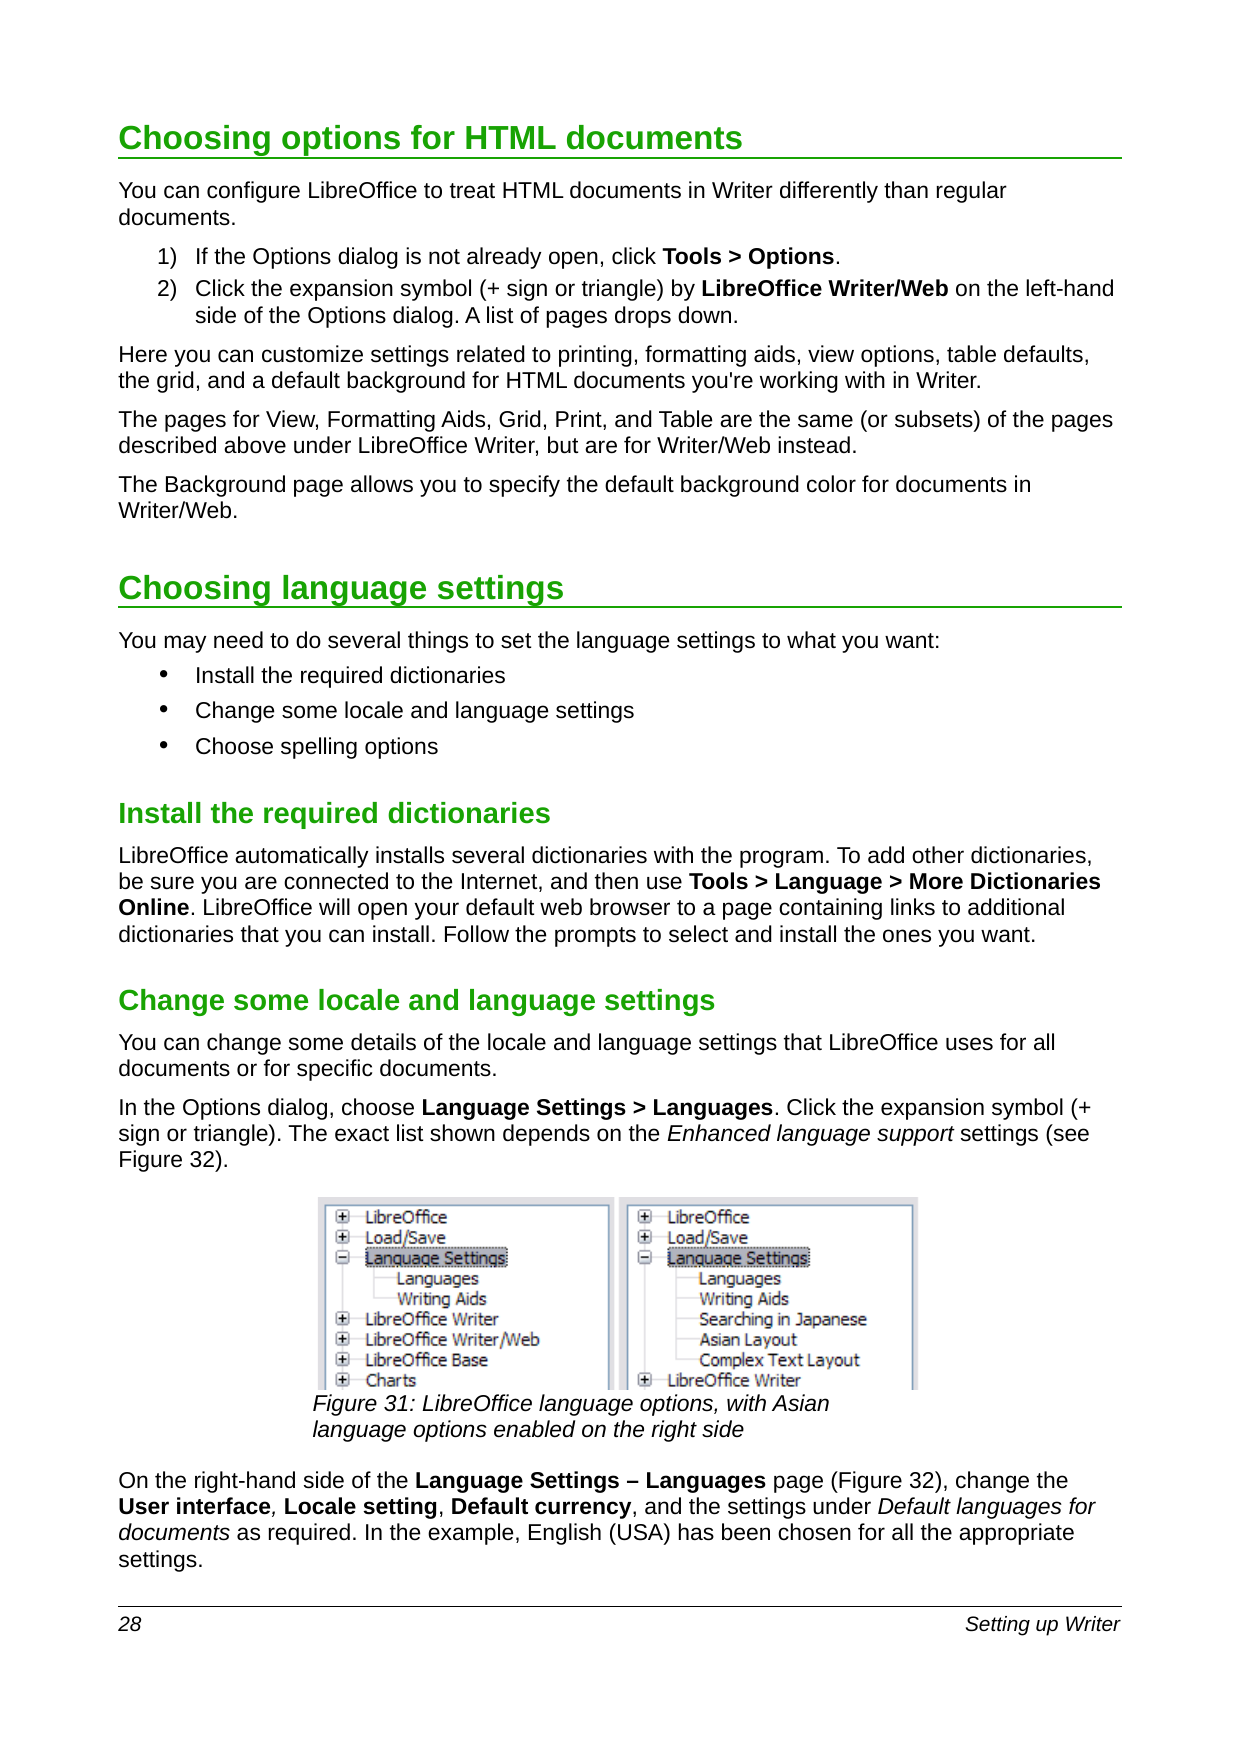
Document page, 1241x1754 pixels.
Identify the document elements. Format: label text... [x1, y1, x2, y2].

subtitle Change some locale and language settings [118, 982, 1122, 1016]
picture [317, 1197, 923, 1390]
text In the Options dialog, choose Language Settings > Languages. Click the expansion symbol (+ sign or triangle). The exact list shown depends on the Enhanced language support settings (see Figure 32). [118, 1094, 1122, 1173]
list You may need to do several things to set the language settings to what you want: [118, 627, 1122, 654]
list If the Options dialog is not already open, click Tools > Options. [177, 243, 1122, 269]
subtitle Choosing language settings [118, 568, 1122, 606]
text The Background page allows you to specify the default background color for documents in Writer/Web. [118, 471, 1122, 524]
subtitle Choosing options for HTML documents [118, 118, 1122, 157]
text Here you can customize settings related to printing, formatting aids, view options, table defaults, the grid, and a default background for HTML documents you're working with in Writer. [118, 341, 1122, 393]
list Click the expansion symbol (+ sign or triangle) by LibreOffice Writer/Web on the left-hand side of the Options dialog. A list of pages drops down. [177, 275, 1122, 328]
text Figure 31: LibreOffice language options, with Asian language options enabled on the right side [312, 1198, 928, 1443]
list Install the required dictionaries [156, 660, 1122, 689]
list Change some locale and language settings [156, 696, 1122, 725]
list Choose spelling options [156, 731, 1122, 760]
subtitle Install the required dictionaries [118, 796, 1122, 829]
text LibreOffice automatically installs several dictionaries with the program. To add other dictionaries, be sure you are connected to the Internet, and then use Tools > Language > More Dictionaries Online. LibreOffice will open your default web browser to a page containing links to additional dictionaries that you can install. Follow the prompts to select and install the ones you want. [118, 842, 1122, 947]
text You can change some details of the locale and language settings that LibreOffice uses for all documents or for specific documents. [118, 1028, 1122, 1081]
text You can configure LibreOffice to treat HTML documents in Writer differently than regular documents. [118, 177, 1122, 230]
text On the right-hand side of the Language Settings – Languages page (Figure 32), change the User interface, Locale setting, Default currency, and the settings under Default languages for documents as required. In the example, English (USA) has been chosen for all the appropriate settings. [118, 1467, 1122, 1572]
text The pages for View, Formatting Aids, Grid, Print, and Table are the same (or subsets) of the pages described above under LibreOffice Writer, but are for Writer/Web instead. [118, 406, 1122, 458]
